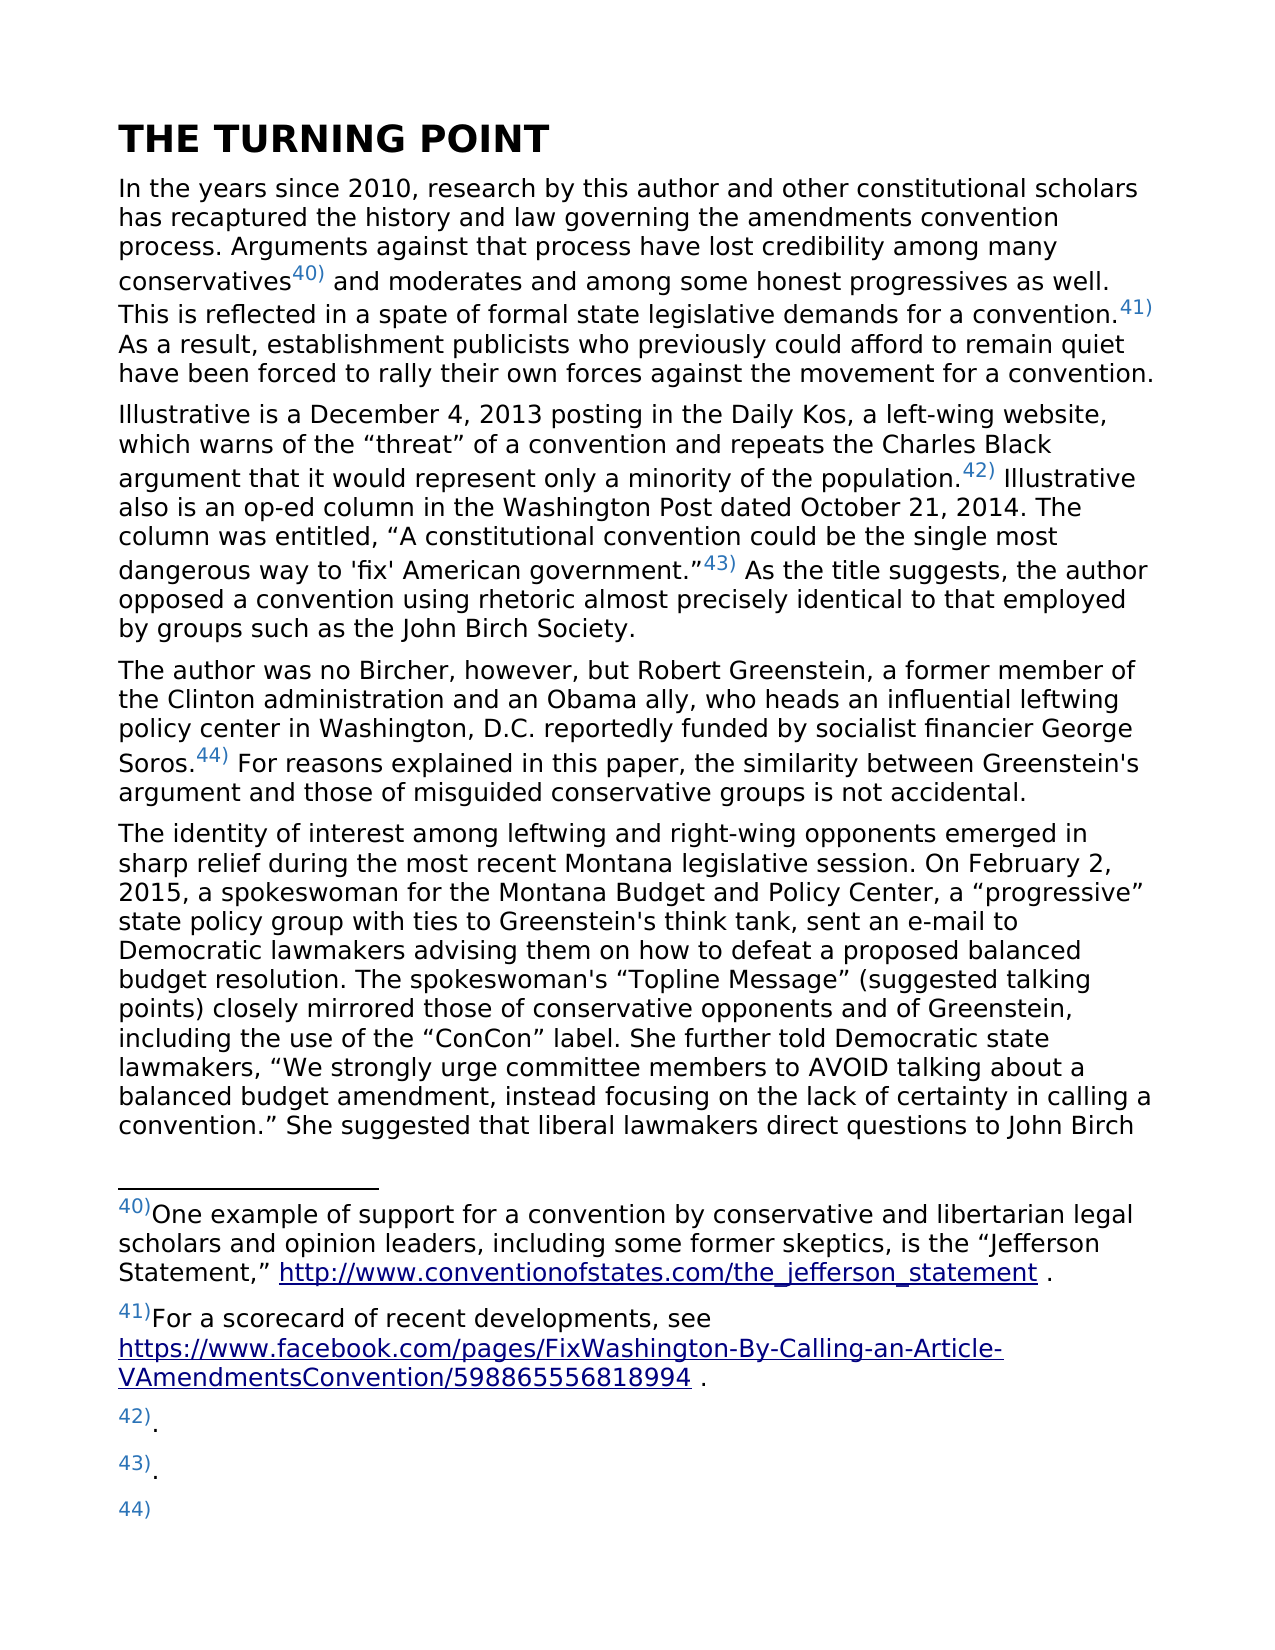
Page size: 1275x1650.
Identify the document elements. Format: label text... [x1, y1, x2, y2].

subtitle THE TURNING POINT [118, 118, 1157, 162]
text One example of support for a convention by conservative and libertarian legal scholars and opinion leaders, including some former skeptics, is the “Jefferson Statement,” http://www.conventionofstates.com/the_jefferson_statement . [118, 1195, 1157, 1287]
text . [118, 1451, 1157, 1485]
text Illustrative is a December 4, 2013 posting in the Daily Kos, a left-wing website, which warns of the “threat” of a convention and repeats the Charles Black argument that it would represent only a minority of the population. Illustrative also is an op-ed column in the Washington Post dated October 21, 2014. The column was entitled, “A constitutional convention could be the single most dangerous way to 'fix' American government.” As the title suggests, the author opposed a convention using rhetoric almost precisely identical to that employed by groups such as the John Birch Society. [118, 401, 1157, 644]
text For a scorecard of recent developments, see https://www.facebook.com/pages/FixWashington-By-Calling-an-Article-VAmendmentsConvention/598865556818994 . [118, 1300, 1157, 1392]
text . [118, 1405, 1157, 1439]
text In the years since 2010, research by this author and other constitutional scholars has recaptured the history and law governing the amendments convention process. Arguments against that process have lost credibility among many conservatives and moderates and among some honest progressives as well. This is reflected in a spate of formal state legislative demands for a convention. As a result, establishment publicists who previously could afford to remain quiet have been forced to rally their own forces against the movement for a convention. [118, 174, 1157, 388]
text The identity of interest among leftwing and right-wing opponents emerged in sharp relief during the most recent Montana legislative session. On February 2, 2015, a spokeswoman for the Montana Budget and Policy Center, a “progressive” state policy group with ties to Greenstein's think tank, sent an e-mail to Democratic lawmakers advising them on how to defeat a proposed balanced budget resolution. The spokeswoman's “Topline Message” (suggested talking points) closely mirrored those of conservative opponents and of Greenstein, including the use of the “ConCon” label. She further told Democratic state lawmakers, “We strongly urge committee members to AVOID talking about a balanced budget amendment, instead focusing on the lack of certainty in calling a convention.” She suggested that liberal lawmakers direct questions to John Birch [118, 819, 1157, 1140]
text The author was no Bircher, however, but Robert Greenstein, a former member of the Clinton administration and an Obama ally, who heads an influential leftwing policy center in Washington, D.C. reportedly funded by socialist financier George Soros. For reasons explained in this paper, the similarity between Greenstein's argument and those of misguided conservative groups is not accidental. [118, 656, 1157, 807]
